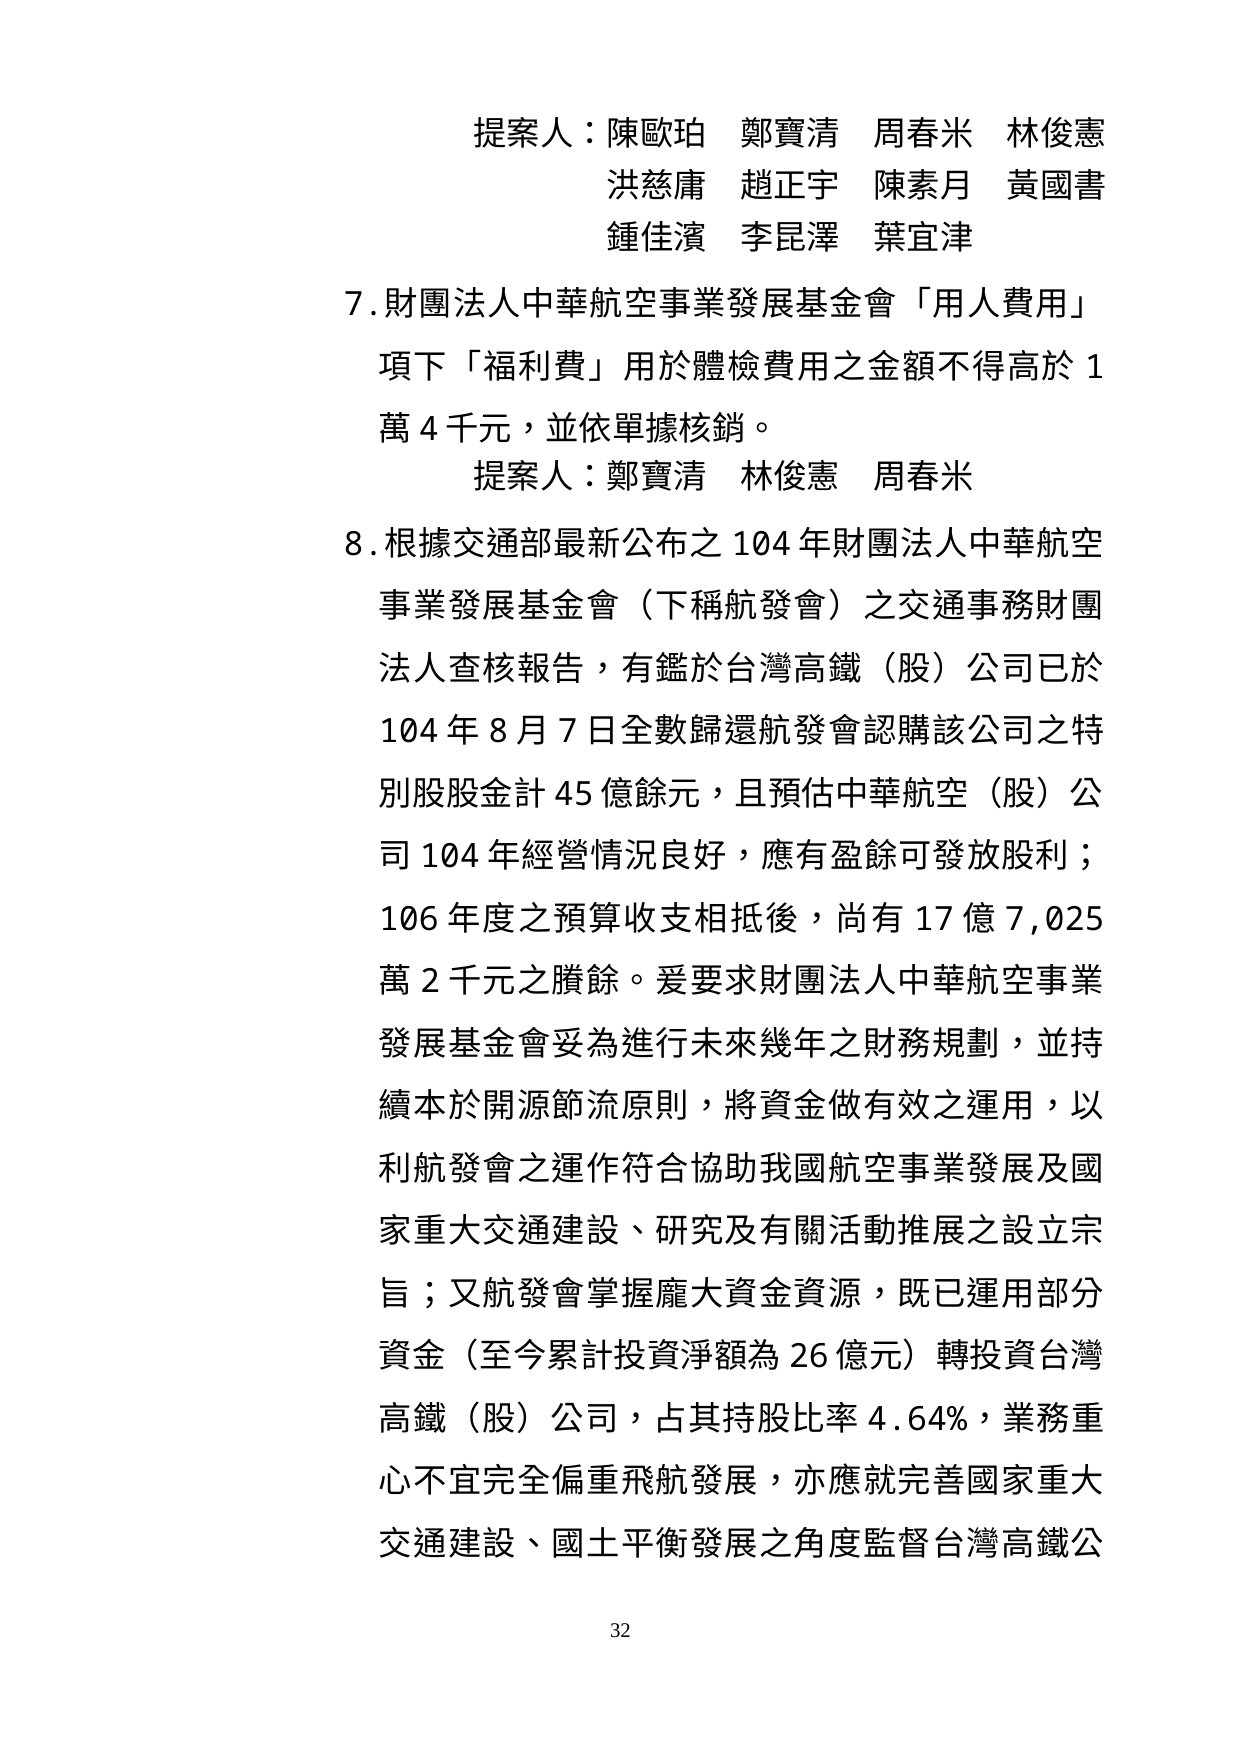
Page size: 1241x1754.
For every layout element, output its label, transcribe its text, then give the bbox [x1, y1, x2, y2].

text 8.根據交通部最新公布之104年財團法人中華航空事業發展基金會（下稱航發會）之交通事務財團法人查核報告，有鑑於台灣高鐵（股）公司已於104年8月7日全數歸還航發會認購該公司之特別股股金計45億餘元，且預估中華航空（股）公司104年經營情況良好，應有盈餘可發放股利；106年度之預算收支相抵後，尚有17億7,025萬2千元之賸餘。爰要求財團法人中華航空事業發展基金會妥為進行未來幾年之財務規劃，並持續本於開源節流原則，將資金做有效之運用，以利航發會之運作符合協助我國航空事業發展及國家重大交通建設、研究及有關活動推展之設立宗旨；又航發會掌握龐大資金資源，既已運用部分資金（至今累計投資淨額為26億元）轉投資台灣高鐵（股）公司，占其持股比率4.64%，業務重心不宜完全偏重飛航發展，亦應就完善國家重大交通建設、國土平衡發展之角度監督台灣高鐵公 [343, 499, 1104, 1562]
text 提案人：陳歐珀 鄭寶清 周春米 林俊憲 洪慈庸 趙正宇 陳素月 黃國書 鍾佳濱 李昆澤 葉宜津 [473, 103, 1117, 259]
text 7.財團法人中華航空事業發展基金會「用人費用」項下「福利費」用於體檢費用之金額不得高於1萬4千元，並依單據核銷。 [343, 259, 1104, 447]
text 提案人：鄭寶清 林俊憲 周春米 [473, 447, 1117, 499]
